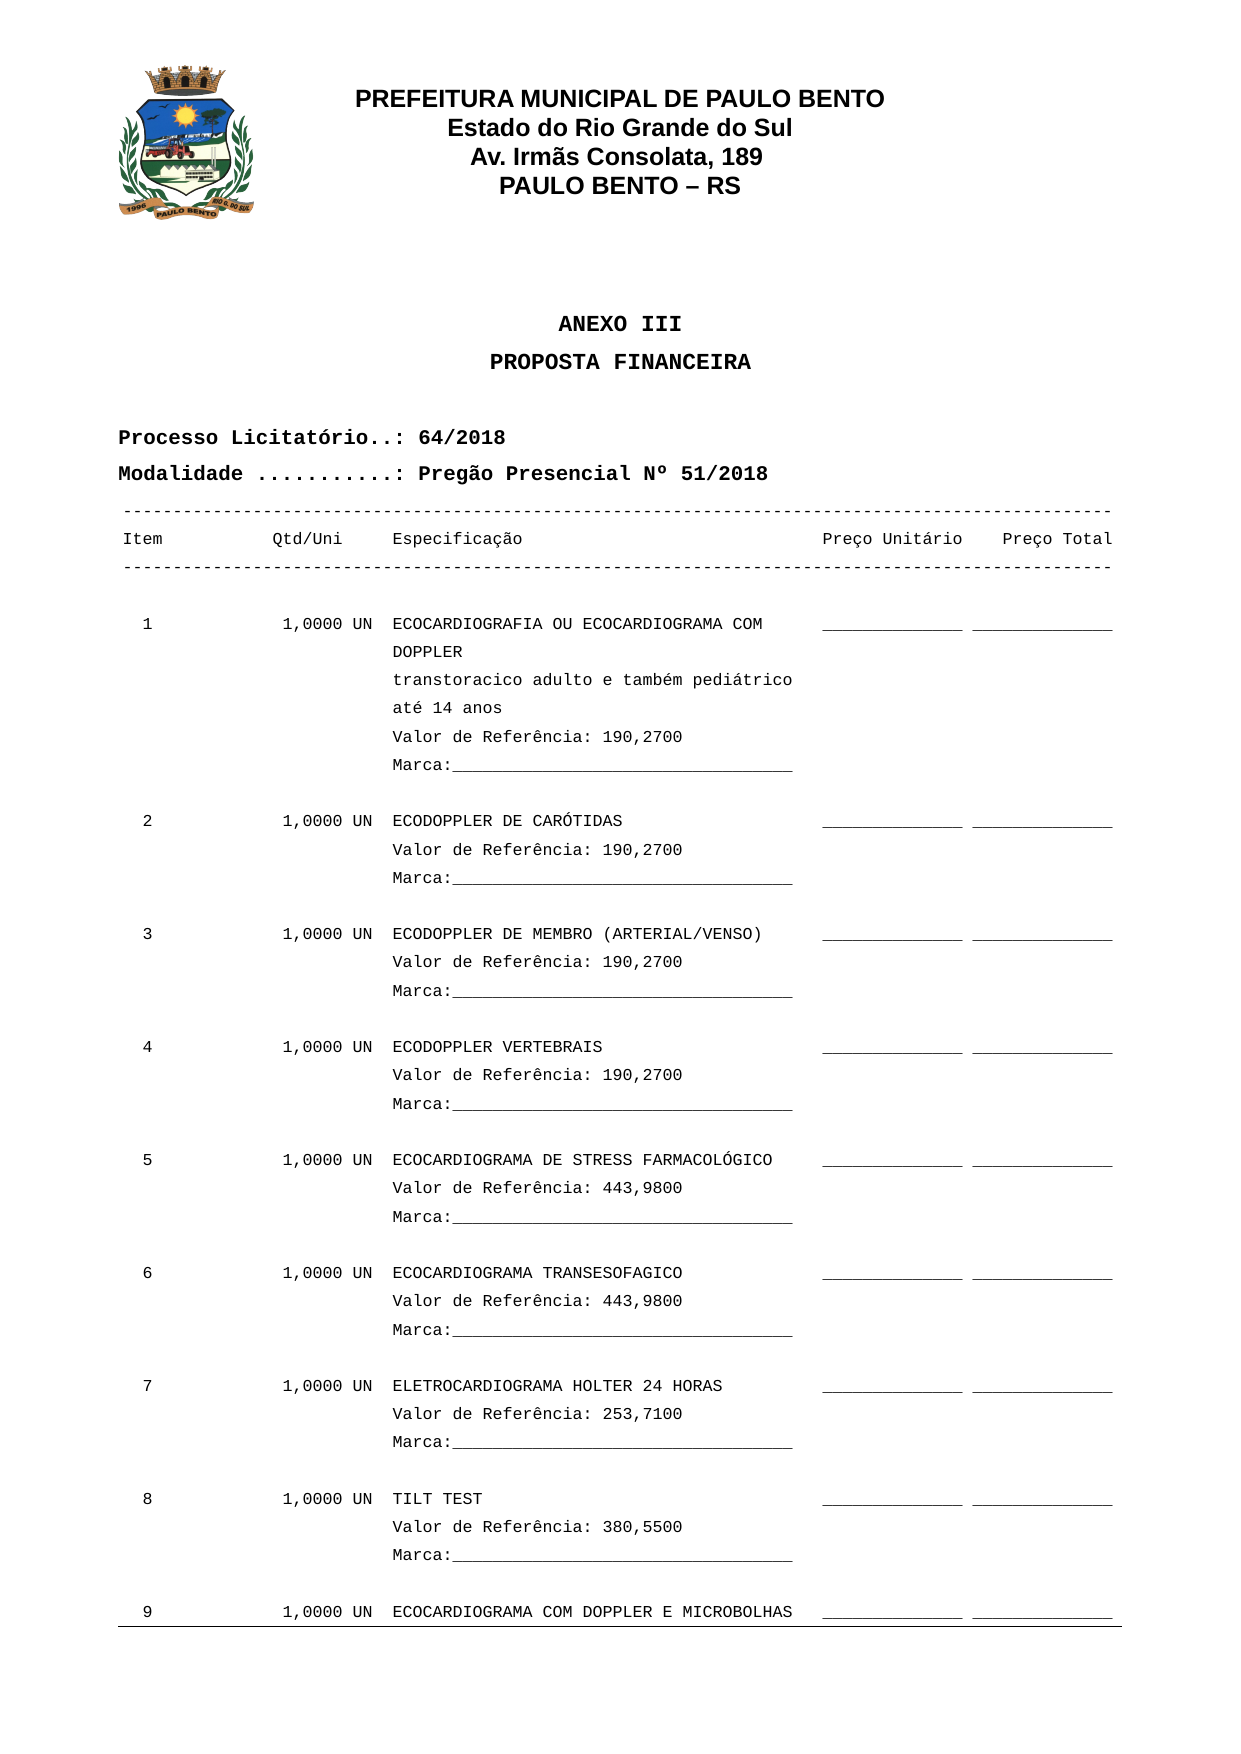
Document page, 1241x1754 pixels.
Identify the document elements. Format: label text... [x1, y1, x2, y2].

text --------------------------------------------------------------------------------------------------- Item Qtd/Uni Especificação Preço Unitário Preço Total --------------------------------------------------------------------------------------------------- 1 1,0000 UN ECOCARDIOGRAFIA OU ECOCARDIOGRAMA COM ______________ ______________ DOPPLER transtoracico adulto e também pediátrico até 14 anos Valor de Referência: 190,2700 Marca:__________________________________ 2 1,0000 UN ECODOPPLER DE CARÓTIDAS ______________ ______________ Valor de Referência: 190,2700 Marca:__________________________________ 3 1,0000 UN ECODOPPLER DE MEMBRO (ARTERIAL/VENSO) ______________ ______________ Valor de Referência: 190,2700 Marca:__________________________________ 4 1,0000 UN ECODOPPLER VERTEBRAIS ______________ ______________ Valor de Referência: 190,2700 Marca:__________________________________ 5 1,0000 UN ECOCARDIOGRAMA DE STRESS FARMACOLÓGICO ______________ ______________ Valor de Referência: 443,9800 Marca:__________________________________ 6 1,0000 UN ECOCARDIOGRAMA TRANSESOFAGICO ______________ ______________ Valor de Referência: 443,9800 Marca:__________________________________ 7 1,0000 UN ELETROCARDIOGRAMA HOLTER 24 HORAS ______________ ______________ Valor de Referência: 253,7100 Marca:__________________________________ 8 1,0000 UN TILT TEST ______________ ______________ Valor de Referência: 380,5500 Marca:__________________________________ 9 1,0000 UN ECOCARDIOGRAMA COM DOPPLER E MICROBOLHAS ______________ ______________ [118, 498, 1122, 1626]
text PROPOSTA FINANCEIRA [118, 350, 1122, 376]
picture [118, 65, 254, 220]
text ANEXO III [118, 312, 1122, 338]
text Processo Licitatório..: 64/2018 [118, 427, 1122, 451]
text Modalidade ...........: Pregão Presencial Nº 51/2018 [118, 463, 1122, 486]
